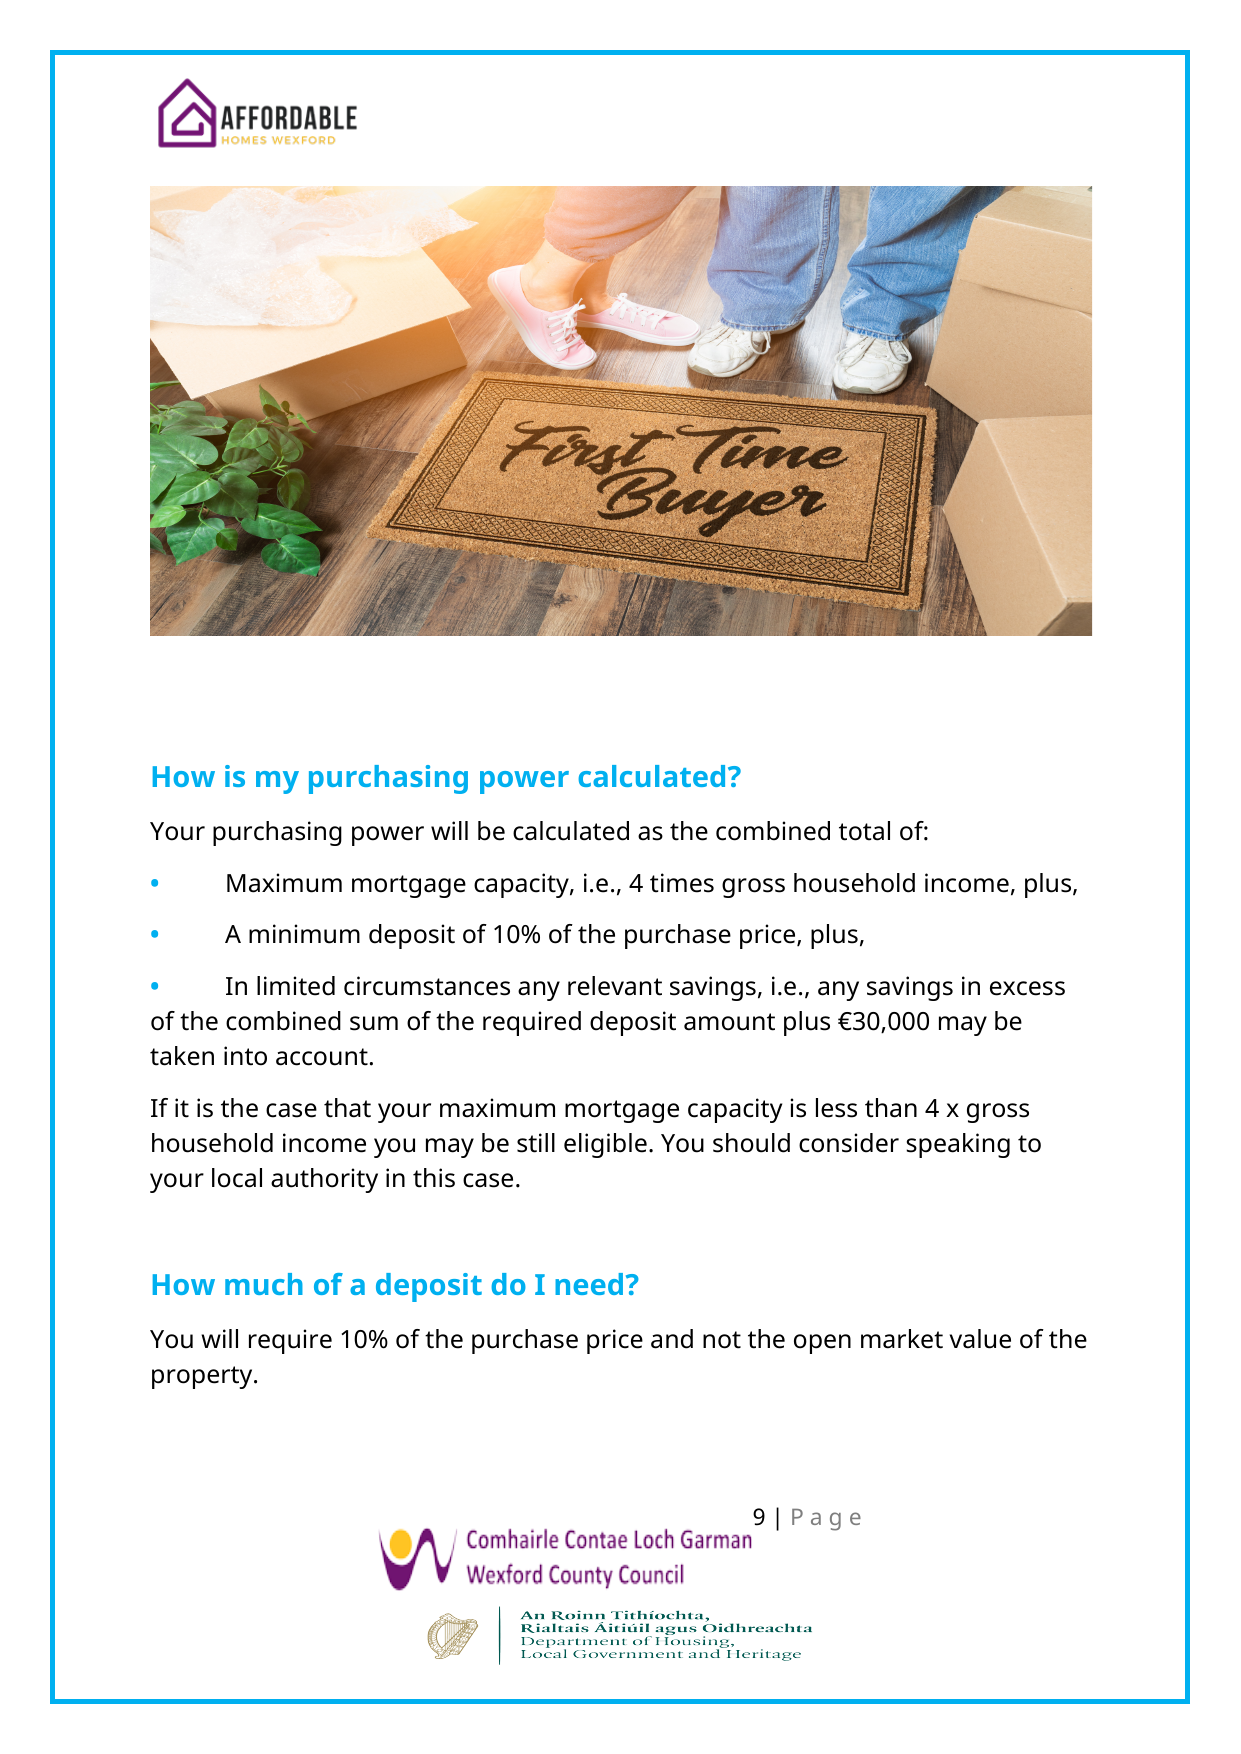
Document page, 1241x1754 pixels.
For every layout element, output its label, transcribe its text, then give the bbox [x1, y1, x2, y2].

text Your purchasing power will be calculated as the combined total of: [150, 814, 1090, 848]
text • A minimum deposit of 10% of the purchase price, plus, [150, 917, 1090, 951]
text You will require 10% of the purchase price and not the open market value of the property. [150, 1321, 1090, 1390]
text How much of a deposit do I need? [150, 1264, 1090, 1303]
text • In limited circumstances any relevant savings, i.e., any savings in excess of the combined sum of the required deposit amount plus €30,000 may be taken into account. [150, 969, 1090, 1073]
text If it is the case that your maximum mortgage capacity is less than 4 x gross household income you may be still eligible. You should consider speaking to your local authority in this case. [150, 1090, 1090, 1194]
text • Maximum mortgage capacity, i.e., 4 times gross household income, plus, [150, 865, 1090, 899]
text How is my purchasing power calculated? [150, 756, 1090, 796]
